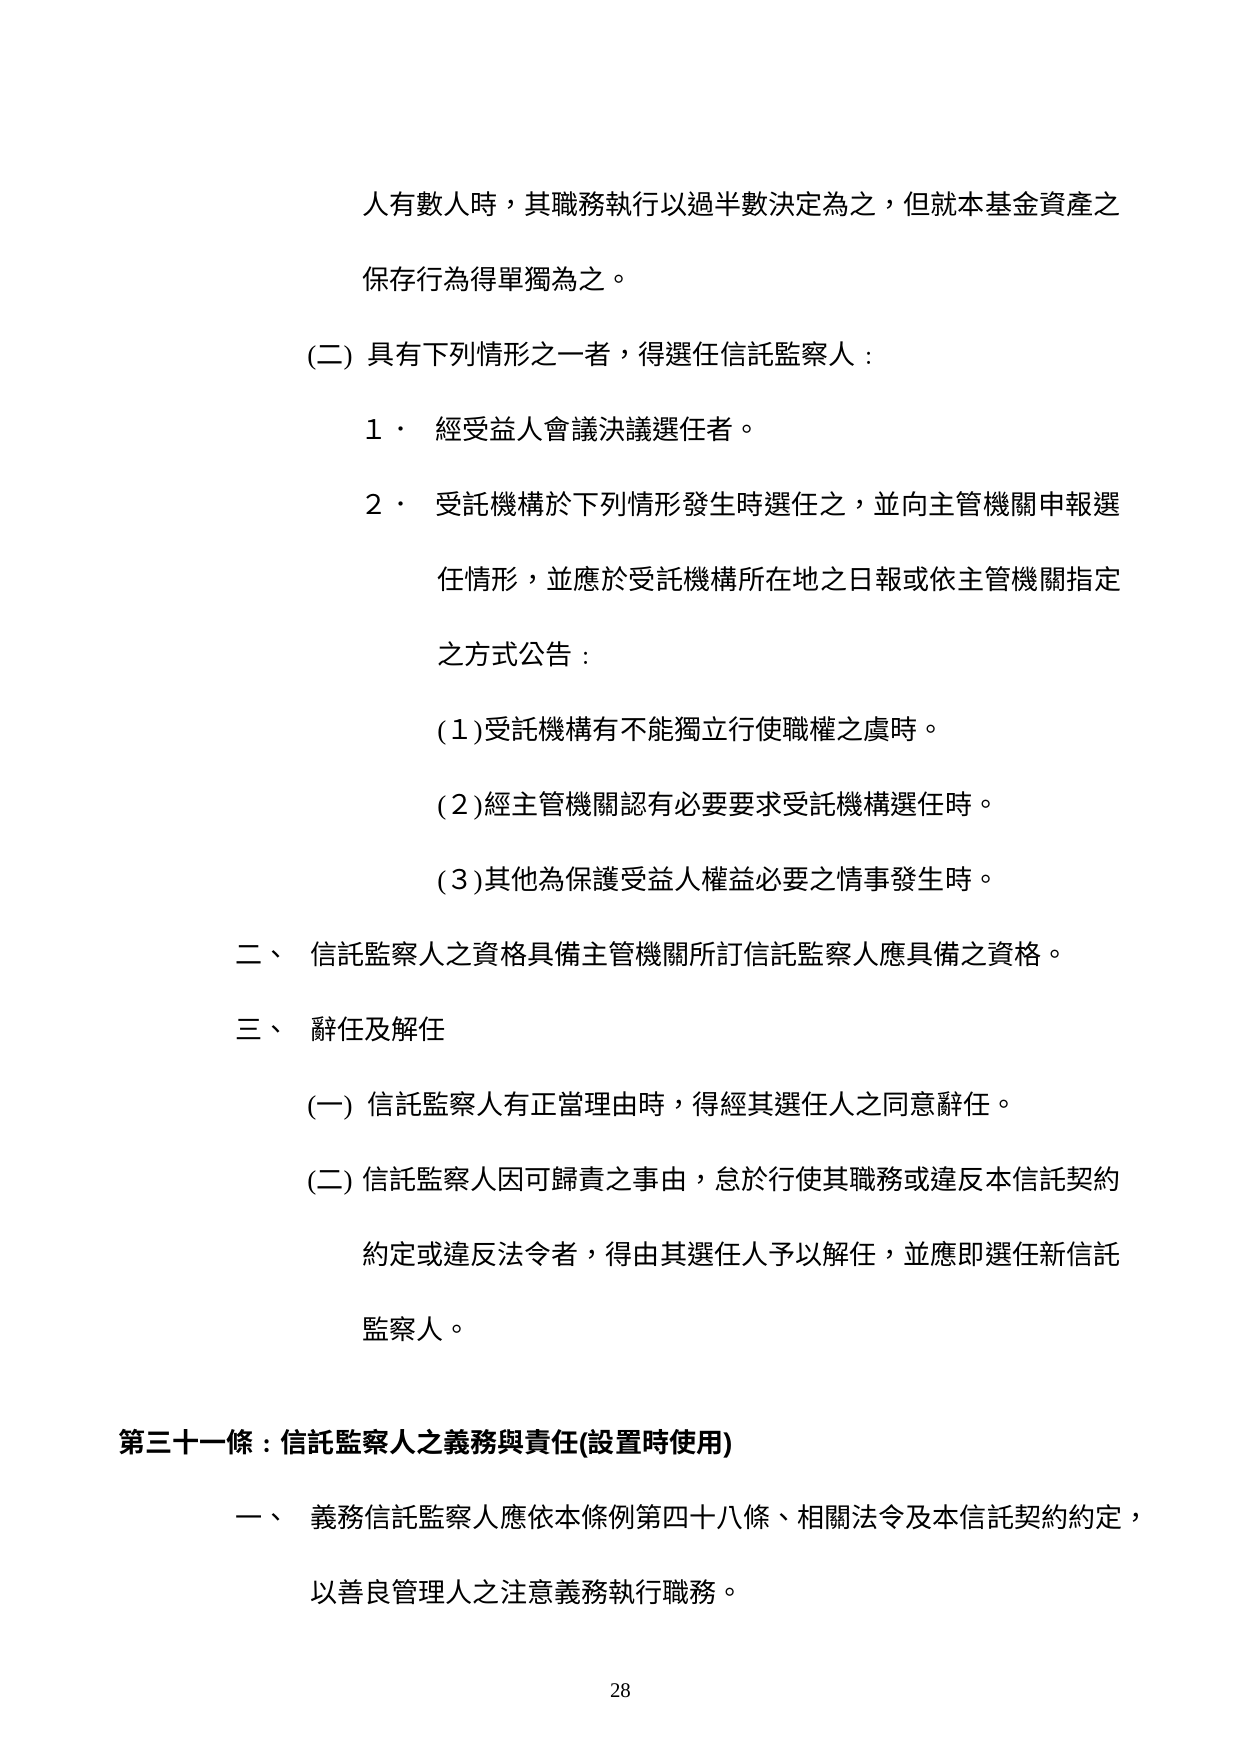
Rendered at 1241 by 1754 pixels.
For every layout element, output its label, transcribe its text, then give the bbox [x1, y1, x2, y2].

list 信託監察人因可歸責之事由，怠於行使其職務或違反本信託契約約定或違反法令者，得由其選任人予以解任，並應即選任新信託監察人。 [307, 1140, 1122, 1365]
list 具有下列情形之一者，得選任信託監察人﹕ [307, 315, 1122, 390]
list 信託監察人之資格具備主管機關所訂信託監察人應具備之資格。 [235, 915, 1122, 990]
list 信託監察人有正當理由時，得經其選任人之同意辭任。 [307, 1065, 1122, 1140]
list 受託機構於下列情形發生時選任之，並向主管機關申報選任情形，並應於受託機構所在地之日報或依主管機關指定之方式公告﹕ [360, 465, 1122, 690]
list 受託機構有不能獨立行使職權之虞時。 [437, 690, 1122, 765]
list 人有數人時，其職務執行以過半數決定為之，但就本基金資產之保存行為得單獨為之。 [307, 165, 1122, 315]
list 經受益人會議決議選任者。 [301, 390, 1122, 465]
list 義務信託監察人應依本條例第四十八條、相關法令及本信託契約約定，以善良管理人之注意義務執行職務。 [235, 1478, 1122, 1628]
subtitle 第三十一條﹕信託監察人之義務與責任(設置時使用) [118, 1403, 1122, 1478]
list 其他為保護受益人權益必要之情事發生時。 [437, 840, 1122, 915]
list 經主管機關認有必要要求受託機構選任時。 [437, 765, 1122, 840]
list 辭任及解任 [235, 990, 1122, 1065]
